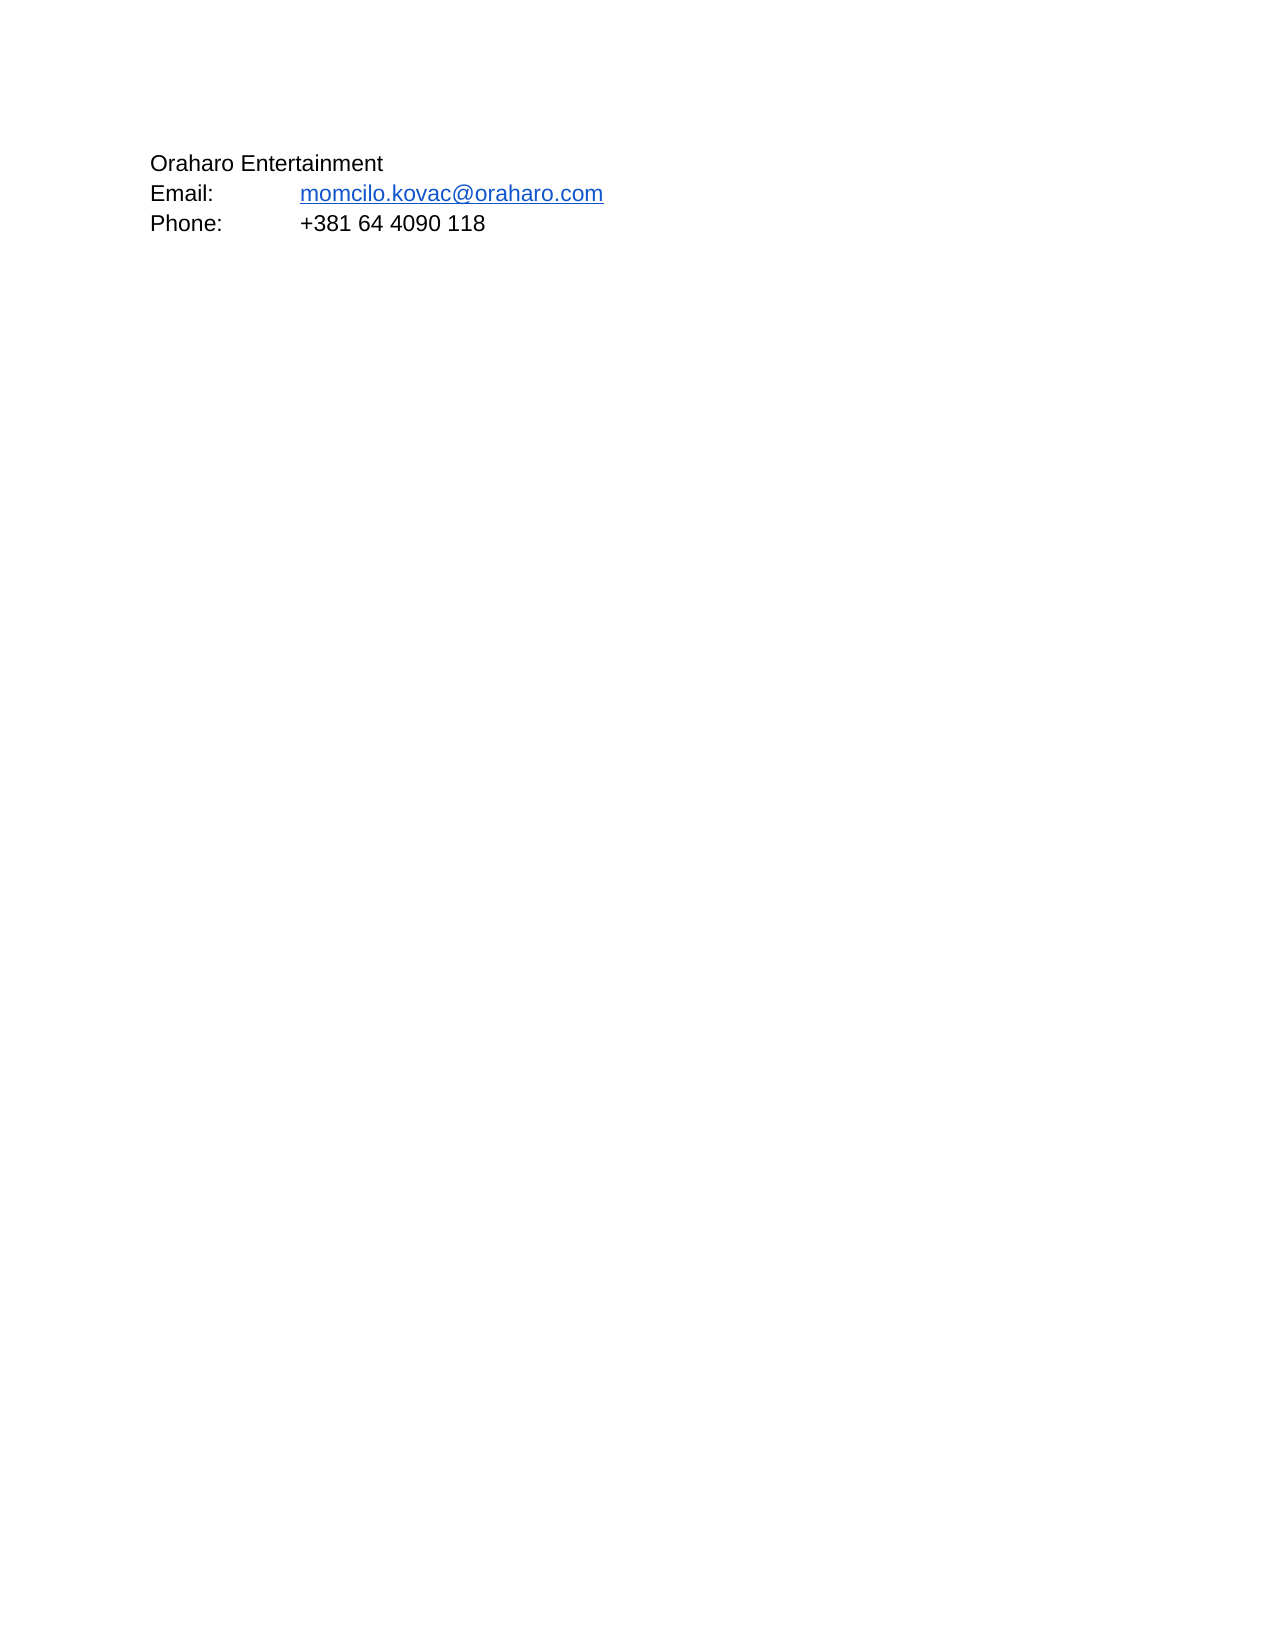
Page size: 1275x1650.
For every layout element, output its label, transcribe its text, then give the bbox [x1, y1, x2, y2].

text Email: momcilo.kovac@oraharo.com [150, 180, 1125, 207]
text Phone: +381 64 4090 118 [150, 210, 1125, 237]
text Oraharo Entertainment [150, 150, 1125, 176]
